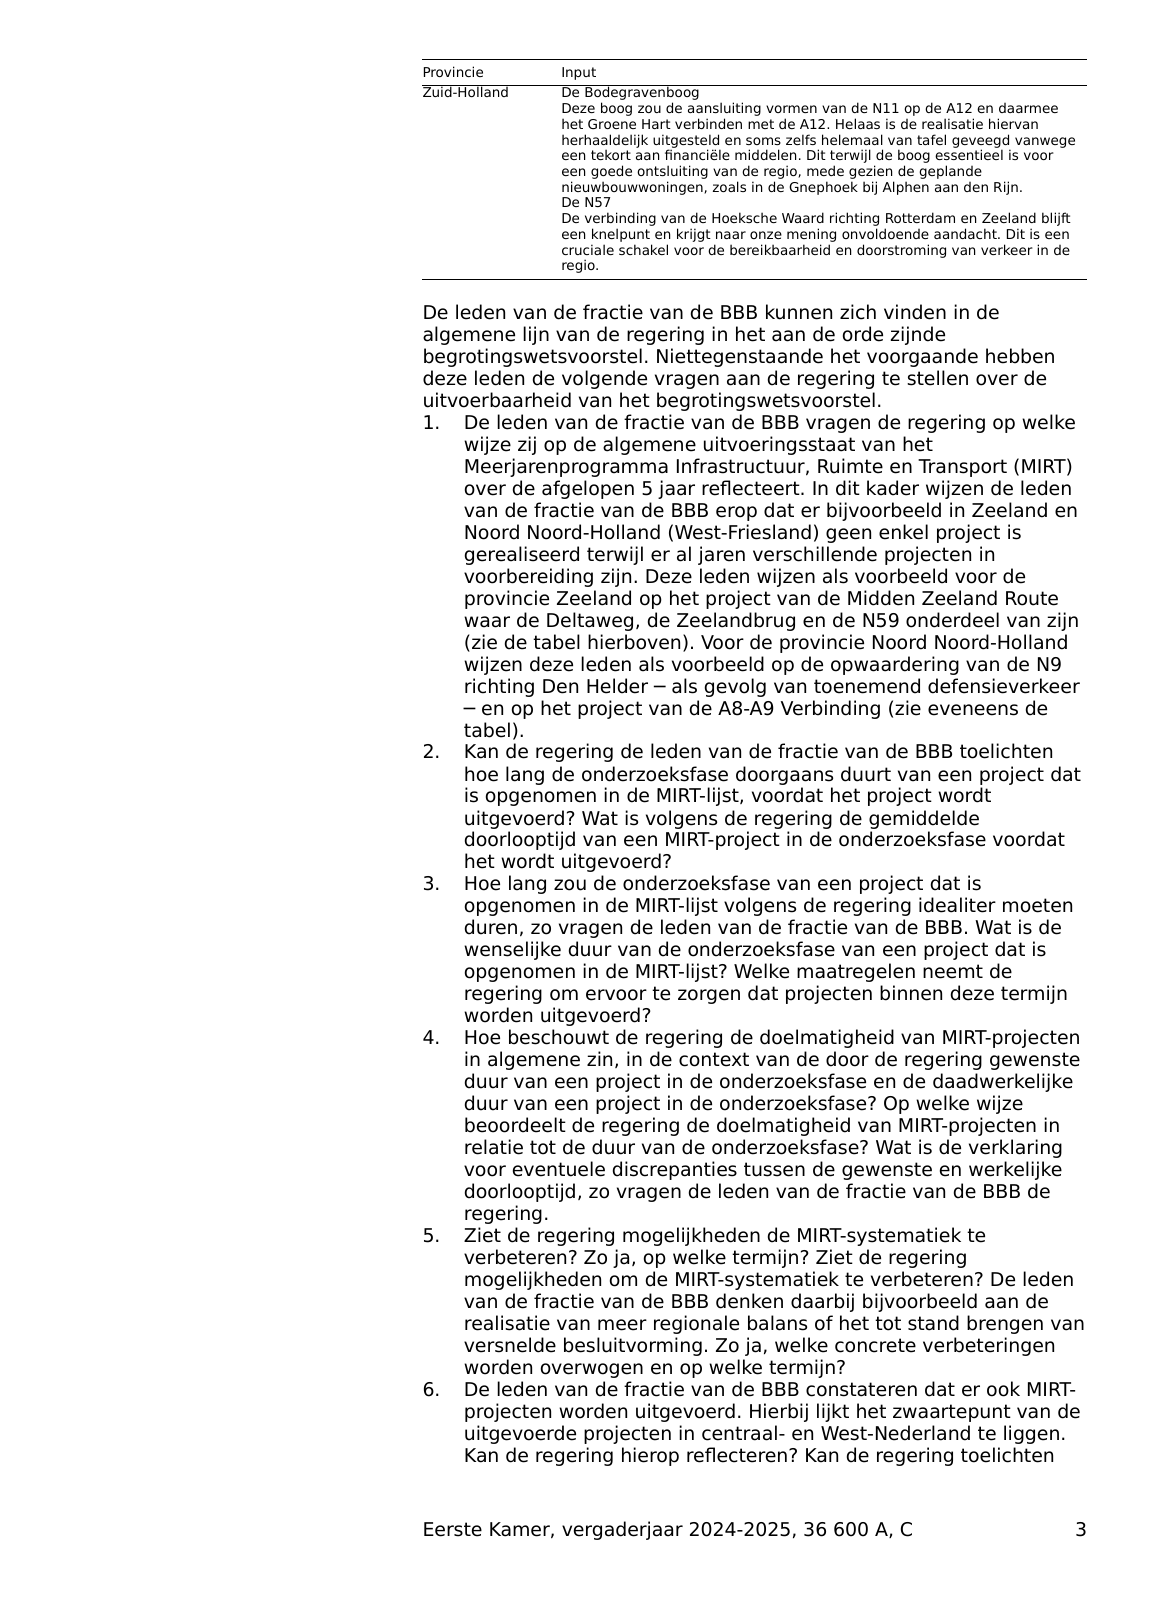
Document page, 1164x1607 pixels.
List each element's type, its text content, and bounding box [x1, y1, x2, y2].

text 5. Ziet de regering mogelijkheden de MIRT-systematiek te verbeteren? Zo ja, op welke termijn? Ziet de regering mogelijkheden om de MIRT-systematiek te verbeteren? De leden van de fractie van de BBB denken daarbij bijvoorbeeld aan de realisatie van meer regionale balans of het tot stand brengen van versnelde besluitvorming. Zo ja, welke concrete verbeteringen worden overwogen en op welke termijn? [422, 1225, 1087, 1379]
text 2. Kan de regering de leden van de fractie van de BBB toelichten hoe lang de onderzoeksfase doorgaans duurt van een project dat is opgenomen in de MIRT-lijst, voordat het project wordt uitgevoerd? Wat is volgens de regering de gemiddelde doorlooptijd van een MIRT-project in de onderzoeksfase voordat het wordt uitgevoerd? [422, 741, 1087, 873]
text De leden van de fractie van de BBB kunnen zich vinden in de algemene lijn van de regering in het aan de orde zijnde begrotingswetsvoorstel. Niettegenstaande het voorgaande hebben deze leden de volgende vragen aan de regering te stellen over de uitvoerbaarheid van het begrotingswetsvoorstel. [422, 302, 1087, 412]
text 4. Hoe beschouwt de regering de doelmatigheid van MIRT-projecten in algemene zin, in de context van de door de regering gewenste duur van een project in de onderzoeksfase en de daadwerkelijke duur van een project in de onderzoeksfase? Op welke wijze beoordeelt de regering de doelmatigheid van MIRT-projecten in relatie tot de duur van de onderzoeksfase? Wat is de verklaring voor eventuele discrepanties tussen de gewenste en werkelijke doorlooptijd, zo vragen de leden van de fractie van de BBB de regering. [422, 1027, 1087, 1225]
text 1. De leden van de fractie van de BBB vragen de regering op welke wijze zij op de algemene uitvoeringsstaat van het Meerjarenprogramma Infrastructuur, Ruimte en Transport (MIRT) over de afgelopen 5 jaar reflecteert. In dit kader wijzen de leden van de fractie van de BBB erop dat er bijvoorbeeld in Zeeland en Noord Noord-Holland (West-Friesland) geen enkel project is gerealiseerd terwijl er al jaren verschillende projecten in voorbereiding zijn. Deze leden wijzen als voorbeeld voor de provincie Zeeland op het project van de Midden Zeeland Route waar de Deltaweg, de Zeelandbrug en de N59 onderdeel van zijn (zie de tabel hierboven). Voor de provincie Noord Noord-Holland wijzen deze leden als voorbeeld op de opwaardering van de N9 richting Den Helder ─ als gevolg van toenemend defensieverkeer ─ en op het project van de A8-A9 Verbinding (zie eveneens de tabel). [422, 412, 1087, 741]
table_cell De Bodegravenboog Deze boog zou de aansluiting vormen van de N11 op de A12 en daarmee het Groene Hart verbinden met de A12. Helaas is de realisatie hiervan herhaaldelijk uitgesteld en soms zelfs helemaal van tafel geveegd vanwege een tekort aan financiële middelen. Dit terwijl de boog essentieel is voor een goede ontsluiting van de regio, mede gezien de geplande nieuwbouwwoningen, zoals in de Gnephoek bij Alphen aan den Rijn. De N57 De verbinding van de Hoeksche Waard richting Rotterdam en Zeeland blijft een knelpunt en krijgt naar onze mening onvoldoende aandacht. Dit is een cruciale schakel voor de bereikbaarheid en doorstroming van verkeer in de regio. [555, 86, 1087, 279]
table_header Input [555, 60, 1087, 85]
table_cell Zuid-Holland [422, 86, 555, 279]
text 6. De leden van de fractie van de BBB constateren dat er ook MIRT-projecten worden uitgevoerd. Hierbij lijkt het zwaartepunt van de uitgevoerde projecten in centraal- en West-Nederland te liggen. Kan de regering hierop reflecteren? Kan de regering toelichten [422, 1379, 1087, 1467]
table_header Provincie [422, 60, 555, 85]
text 3. Hoe lang zou de onderzoeksfase van een project dat is opgenomen in de MIRT-lijst volgens de regering idealiter moeten duren, zo vragen de leden van de fractie van de BBB. Wat is de wenselijke duur van de onderzoeksfase van een project dat is opgenomen in de MIRT-lijst? Welke maatregelen neemt de regering om ervoor te zorgen dat projecten binnen deze termijn worden uitgevoerd? [422, 873, 1087, 1027]
